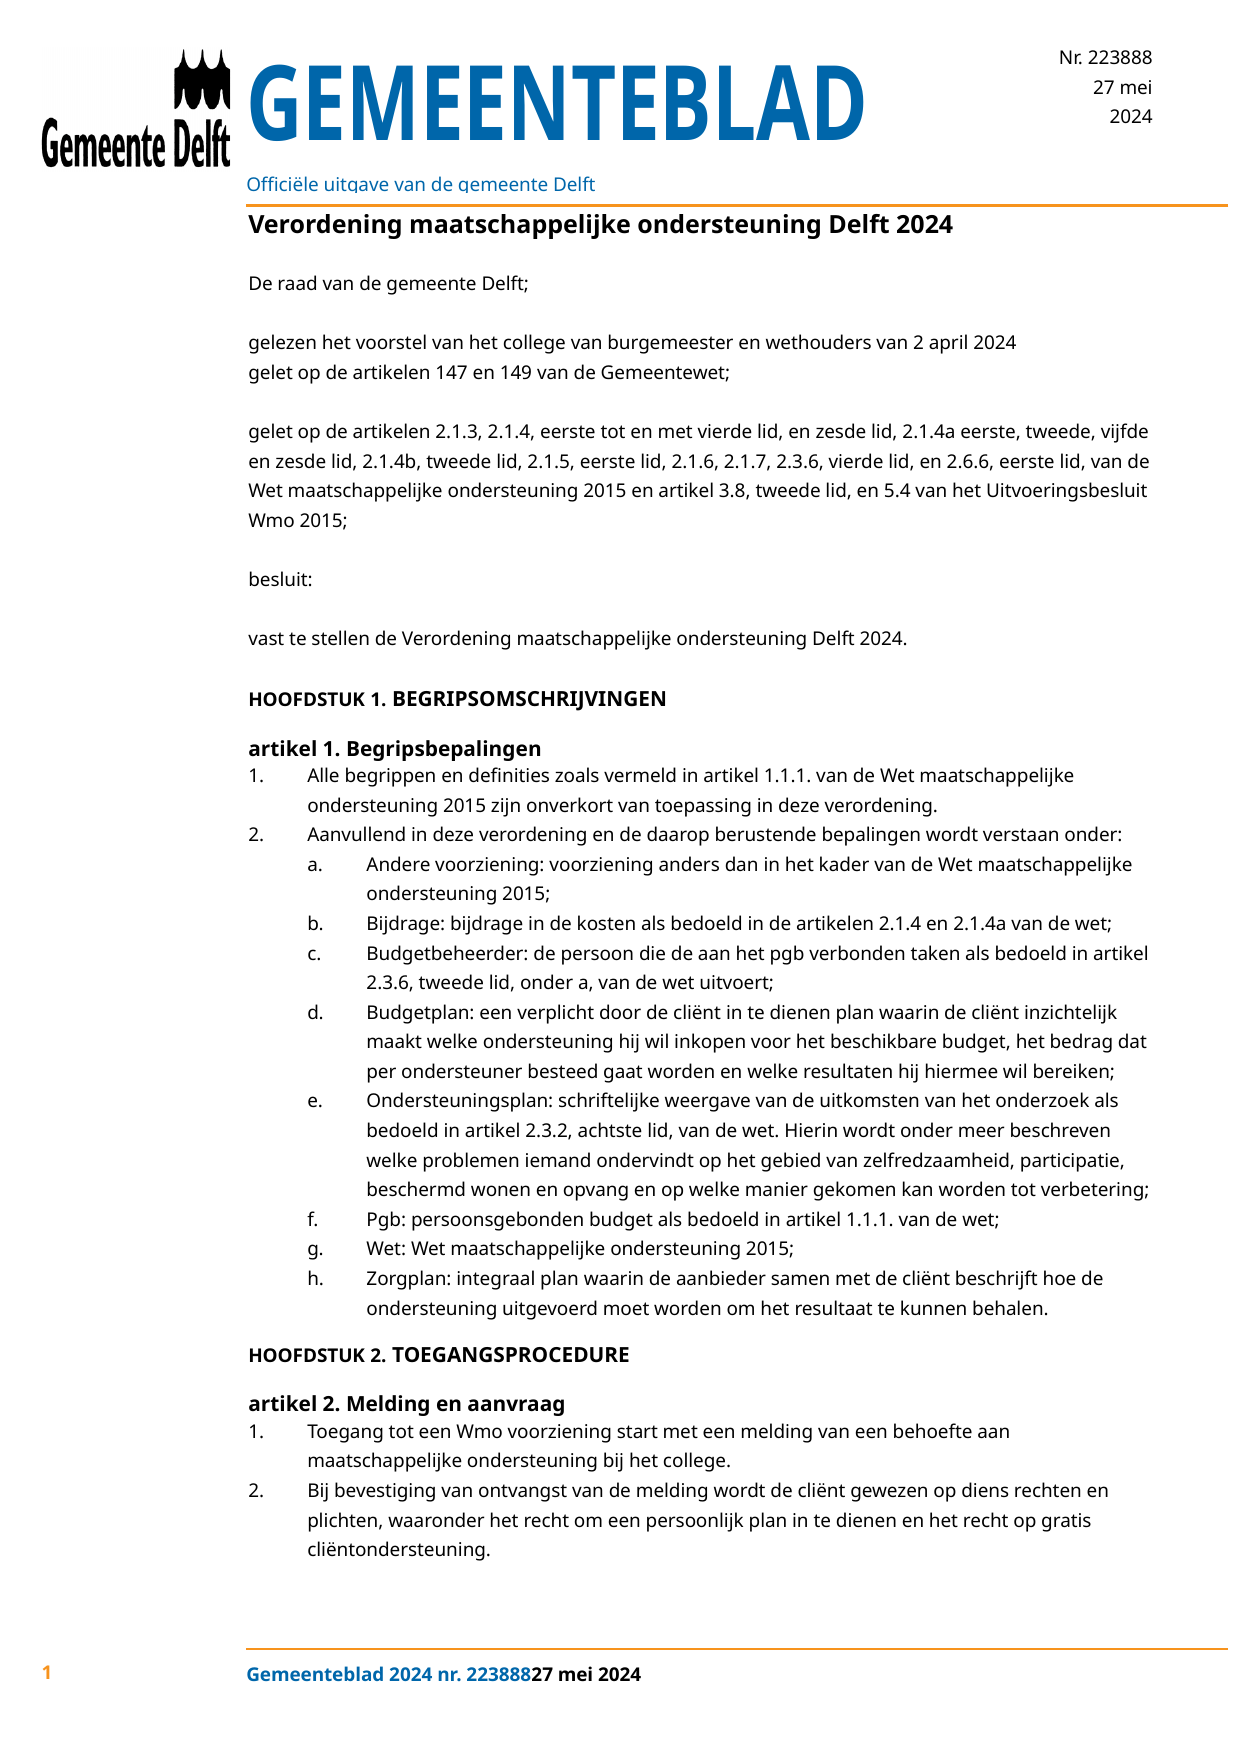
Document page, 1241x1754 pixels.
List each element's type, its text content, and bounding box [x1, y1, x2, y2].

text gelezen het voorstel van het college van burgemeester en wethouders van 2 april 2024 [248, 329, 1152, 355]
list Zorgplan: integraal plan waarin de aanbieder samen met de cliënt beschrijft hoe de ondersteuning uitgevoerd moet worden om het resultaat te kunnen behalen. [307, 1265, 1152, 1320]
text besluit: [248, 566, 1152, 592]
list Toegang tot een Wmo voorziening start met een melding van een behoefte aan maatschappelijke ondersteuning bij het college. [248, 1418, 1152, 1473]
text vast te stellen de Verordening maatschappelijke ondersteuning Delft 2024. [248, 625, 1152, 651]
text gelet op de artikelen 2.1.3, 2.1.4, eerste tot en met vierde lid, en zesde lid, 2.1.4a eerste, tweede, vijfde en zesde lid, 2.1.4b, tweede lid, 2.1.5, eerste lid, 2.1.6, 2.1.7, 2.3.6, vierde lid, en 2.6.6, eerste lid, van de Wet maatschappelijke ondersteuning 2015 en artikel 3.8, tweede lid, en 5.4 van het Uitvoeringsbesluit Wmo 2015; [248, 418, 1152, 533]
picture [41, 47, 231, 172]
list Alle begrippen en definities zoals vermeld in artikel 1.1.1. van de Wet maatschappelijke ondersteuning 2015 zijn onverkort van toepassing in deze verordening. [248, 762, 1152, 817]
list Pgb: persoonsgebonden budget als bedoeld in artikel 1.1.1. van de wet; [307, 1206, 1152, 1232]
text artikel 1. Begripsbepalingen [248, 734, 1152, 762]
list Aanvullend in deze verordening en de daarop berustende bepalingen wordt verstaan onder: [248, 821, 1152, 847]
text HOOFDSTUK 2. TOEGANGSPROCEDURE [248, 1340, 1152, 1369]
text De raad van de gemeente Delft; [248, 270, 1152, 296]
list Budgetplan: een verplicht door de cliënt in te dienen plan waarin de cliënt inzichtelijk maakt welke ondersteuning hij wil inkopen voor het beschikbare budget, het bedrag dat per ondersteuner besteed gaat worden en welke resultaten hij hiermee wil bereiken; [307, 999, 1152, 1084]
list Budgetbeheerder: de persoon die de aan het pgb verbonden taken als bedoeld in artikel 2.3.6, tweede lid, onder a, van de wet uitvoert; [307, 940, 1152, 995]
list Bij bevestiging van ontvangst van de melding wordt de cliënt gewezen op diens rechten en plichten, waaronder het recht om een persoonlijk plan in te dienen en het recht op gratis cliëntondersteuning. [248, 1477, 1152, 1562]
list Bijdrage: bijdrage in de kosten als bedoeld in de artikelen 2.1.4 en 2.1.4a van de wet; [307, 910, 1152, 936]
text Verordening maatschappelijke ondersteuning Delft 2024 [248, 207, 1152, 241]
text HOOFDSTUK 1. BEGRIPSOMSCHRIJVINGEN [248, 684, 1152, 713]
text gelet op de artikelen 147 en 149 van de Gemeentewet; [248, 359, 1152, 385]
list Ondersteuningsplan: schriftelijke weergave van de uitkomsten van het onderzoek als bedoeld in artikel 2.3.2, achtste lid, van de wet. Hierin wordt onder meer beschreven welke problemen iemand ondervindt op het gebied van zelfredzaamheid, participatie, beschermd wonen en opvang en op welke manier gekomen kan worden tot verbetering; [307, 1088, 1152, 1202]
list Andere voorziening: voorziening anders dan in het kader van de Wet maatschappelijke ondersteuning 2015; [307, 851, 1152, 906]
list Wet: Wet maatschappelijke ondersteuning 2015; [307, 1236, 1152, 1261]
text artikel 2. Melding en aanvraag [248, 1389, 1152, 1418]
